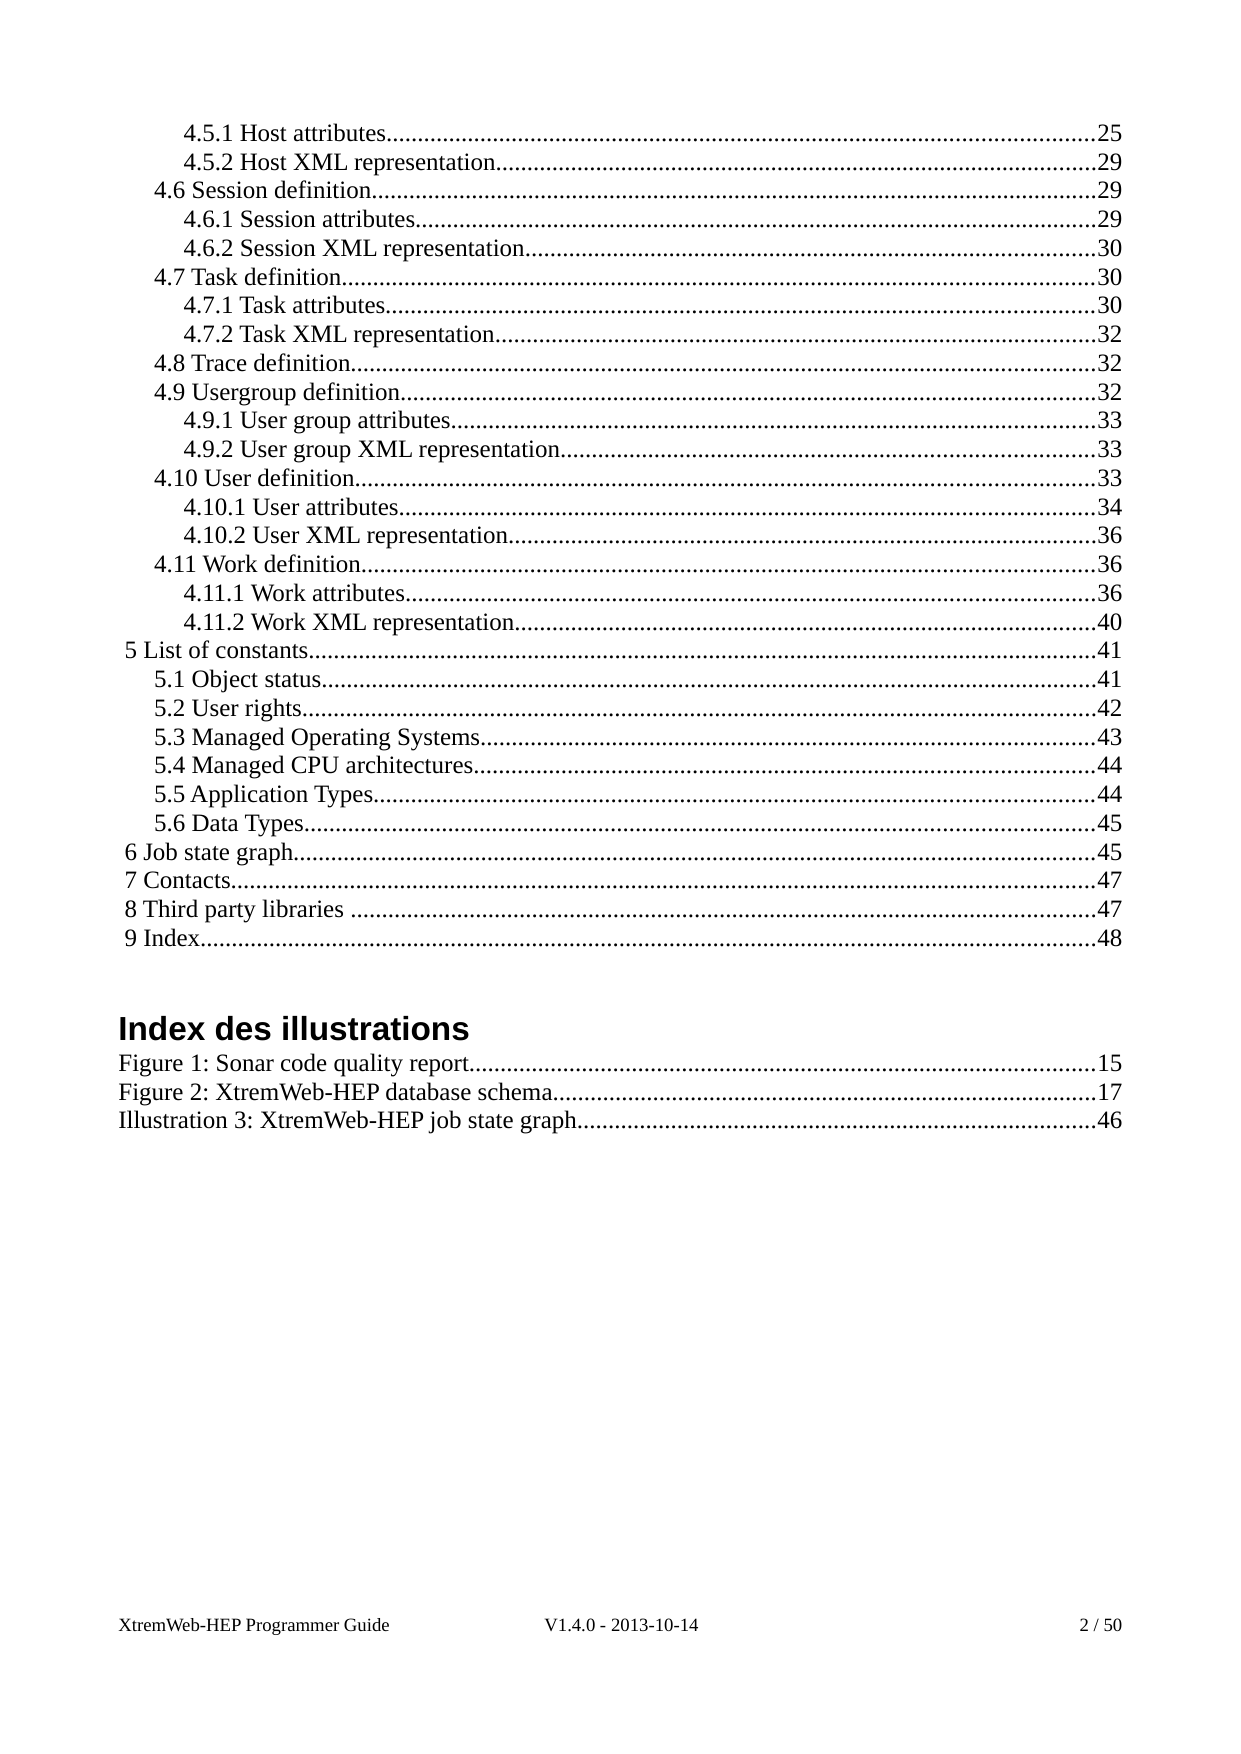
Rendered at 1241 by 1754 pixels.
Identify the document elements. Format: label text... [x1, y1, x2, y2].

text 5.5 Application Types 44 [148, 779, 1122, 808]
text 4.7.2 Task XML representation 32 [177, 319, 1122, 348]
text 4.11.2 Work XML representation 40 [177, 607, 1122, 636]
text 5 List of constants 41 [118, 636, 1122, 664]
text 4.7 Task definition 30 [148, 262, 1122, 291]
text 5.4 Managed CPU architectures 44 [148, 751, 1122, 779]
text 6 Job state graph 45 [118, 837, 1122, 866]
text 4.10.2 User XML representation 36 [177, 521, 1122, 549]
text 8 Third party libraries 47 [118, 894, 1122, 923]
text 4.7.1 Task attributes 30 [177, 291, 1122, 319]
text 5.6 Data Types 45 [148, 808, 1122, 837]
text 4.9.1 User group attributes 33 [177, 406, 1122, 434]
text 4.6.1 Session attributes 29 [177, 204, 1122, 233]
text 4.9 Usergroup definition 32 [148, 377, 1122, 406]
text 4.10 User definition 33 [148, 463, 1122, 492]
text 4.11 Work definition 36 [148, 549, 1122, 578]
text 4.10.1 User attributes 34 [177, 492, 1122, 521]
text Illustration 3: XtremWeb-HEP job state graph 46 [118, 1105, 1122, 1134]
text 4.5.2 Host XML representation 29 [177, 147, 1122, 176]
text 5.3 Managed Operating Systems 43 [148, 722, 1122, 751]
text 5.1 Object status 41 [148, 664, 1122, 693]
text 7 Contacts 47 [118, 866, 1122, 894]
text 4.9.2 User group XML representation 33 [177, 434, 1122, 463]
text 4.5.1 Host attributes 25 [177, 118, 1122, 147]
subtitle Index des illustrations [118, 1009, 1122, 1048]
text 4.6.2 Session XML representation 30 [177, 233, 1122, 262]
text 4.11.1 Work attributes 36 [177, 578, 1122, 607]
text 9 Index 48 [118, 923, 1122, 952]
text Figure 1: Sonar code quality report 15 [118, 1048, 1122, 1077]
text Figure 2: XtremWeb-HEP database schema 17 [118, 1077, 1122, 1105]
text 4.8 Trace definition 32 [148, 348, 1122, 377]
text 4.6 Session definition 29 [148, 176, 1122, 204]
text 5.2 User rights 42 [148, 693, 1122, 722]
